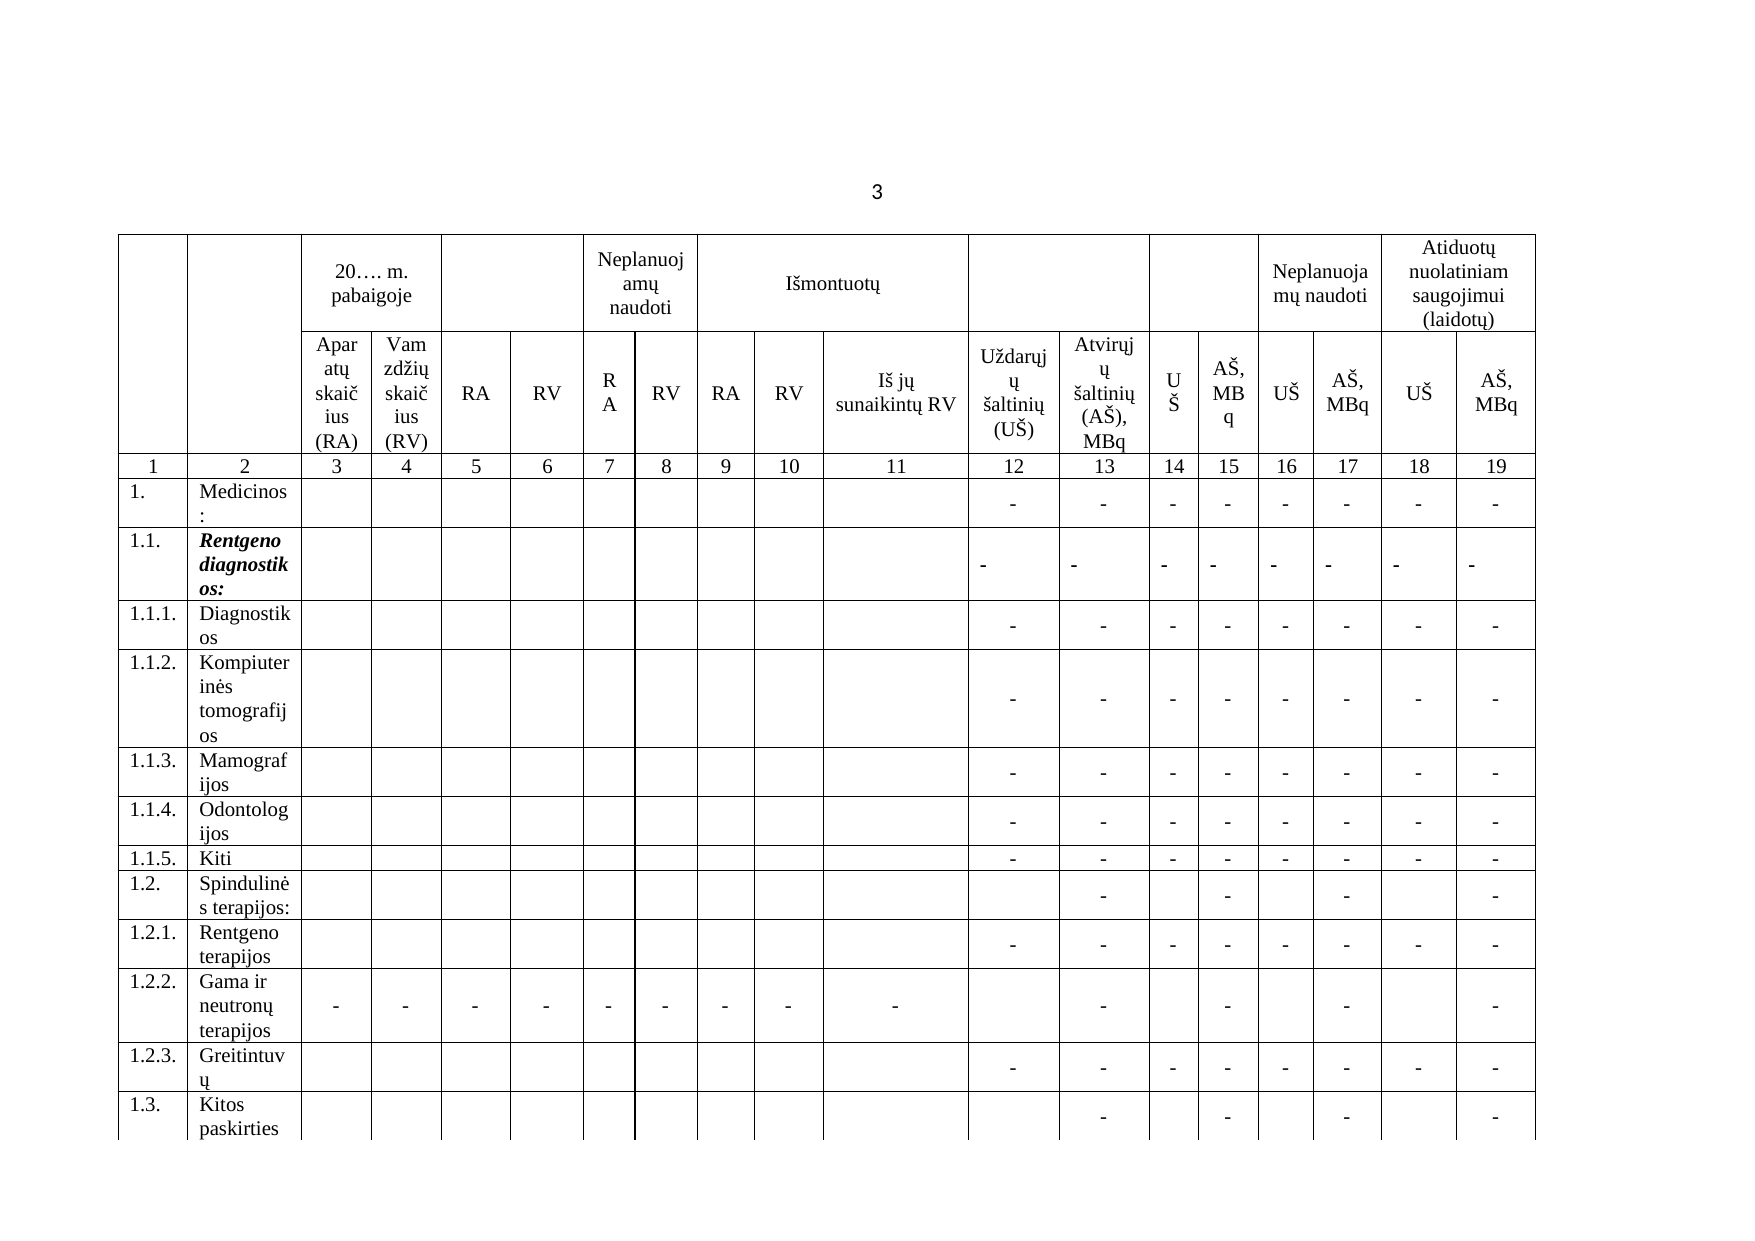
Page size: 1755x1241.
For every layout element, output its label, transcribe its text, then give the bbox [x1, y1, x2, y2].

table_cell [636, 528, 697, 600]
table_cell [755, 797, 823, 845]
table_cell - [969, 846, 1059, 870]
table_cell [698, 528, 754, 600]
table_cell - [1060, 1092, 1149, 1140]
table_cell - [1060, 528, 1149, 600]
table_cell - [302, 969, 371, 1042]
table_cell - [969, 479, 1059, 527]
table_cell [969, 871, 1059, 919]
table_cell Spindulinės terapijos: [188, 871, 301, 919]
table_cell [824, 1043, 968, 1091]
table_cell Odontologijos [188, 797, 301, 845]
table_cell 20…. m. pabaigoje [302, 235, 441, 331]
table_cell [698, 871, 754, 919]
table_cell - [1457, 871, 1535, 919]
table_cell - [1382, 528, 1456, 600]
table_cell AŠ, MBq [1199, 332, 1258, 453]
table_cell Iš jų sunaikintų RV [824, 332, 968, 453]
table_cell - [755, 969, 823, 1042]
table_cell [824, 601, 968, 649]
table_cell 1.2. [119, 871, 187, 919]
table_cell [636, 650, 697, 747]
table_cell [698, 650, 754, 747]
table_cell - [1060, 846, 1149, 870]
table_cell [824, 846, 968, 870]
table_cell - [1382, 650, 1456, 747]
table_cell UŠ [1382, 332, 1456, 453]
table_cell Mamografijos [188, 748, 301, 796]
table_cell - [1199, 871, 1258, 919]
table_cell [755, 1092, 823, 1140]
table_cell 3 [302, 454, 371, 478]
table_cell Greitintuvų [188, 1043, 301, 1091]
table_cell - [1150, 920, 1198, 968]
table_cell 1 [119, 454, 187, 478]
table_cell [755, 748, 823, 796]
table_cell [511, 748, 583, 796]
table_cell - [1457, 479, 1535, 527]
table_cell 8 [636, 454, 697, 478]
table_cell [584, 797, 634, 845]
table_cell [584, 920, 634, 968]
table_cell 1.1.1. [119, 601, 187, 649]
table_cell [824, 797, 968, 845]
table_cell [824, 871, 968, 919]
table_cell [511, 871, 583, 919]
table_cell 4 [372, 454, 441, 478]
table_cell - [1457, 601, 1535, 649]
table_cell [584, 846, 634, 870]
table_cell - [1457, 797, 1535, 845]
table_cell - [1457, 1043, 1535, 1091]
table_cell Diagnostikos [188, 601, 301, 649]
table_cell 16 [1259, 454, 1313, 478]
table_cell [755, 871, 823, 919]
table_cell Uždarųjų šaltinių (UŠ) [969, 332, 1059, 453]
table_cell - [1259, 1043, 1313, 1091]
table_cell [755, 920, 823, 968]
table_cell [302, 601, 371, 649]
table_cell [636, 1043, 697, 1091]
table_cell - [1259, 920, 1313, 968]
table_cell [1259, 871, 1313, 919]
table_cell [584, 650, 634, 747]
table_cell [755, 650, 823, 747]
table_cell [636, 748, 697, 796]
table_cell - [1259, 601, 1313, 649]
table_cell [698, 479, 754, 527]
table_cell - [1314, 797, 1381, 845]
table_cell - [1382, 479, 1456, 527]
table_cell [1150, 1092, 1198, 1140]
table_cell 1.1.4. [119, 797, 187, 845]
table_cell Vamzdžių skaičius (RV) [372, 332, 441, 453]
table_cell 1.1.3. [119, 748, 187, 796]
table_cell - [1382, 1043, 1456, 1091]
table_cell [442, 650, 510, 747]
table_cell 11 [824, 454, 968, 478]
table_cell [372, 650, 441, 747]
table_cell [372, 797, 441, 845]
table_cell [442, 601, 510, 649]
table_cell 1.2.2. [119, 969, 187, 1042]
table_cell - [824, 969, 968, 1042]
table_cell [511, 797, 583, 845]
table_cell - [1314, 748, 1381, 796]
table_cell [1150, 235, 1258, 331]
table_cell [636, 479, 697, 527]
table_cell - [1259, 650, 1313, 747]
table_cell [1150, 871, 1198, 919]
table_cell - [1060, 969, 1149, 1042]
table_cell 1.1.2. [119, 650, 187, 747]
table_cell 7 [584, 454, 634, 478]
table_cell [302, 871, 371, 919]
table_cell - [1150, 797, 1198, 845]
table_cell - [1382, 846, 1456, 870]
table_cell [824, 1092, 968, 1140]
table_cell RV [755, 332, 823, 453]
table_cell RA [698, 332, 754, 453]
table_cell - [1060, 650, 1149, 747]
table_cell 1.2.3. [119, 1043, 187, 1091]
table_cell [1259, 969, 1313, 1042]
table_cell - [1314, 920, 1381, 968]
table_cell - [969, 797, 1059, 845]
table_cell [584, 601, 634, 649]
table_cell [636, 871, 697, 919]
table_cell - [1314, 1092, 1381, 1140]
table_cell - [1150, 1043, 1198, 1091]
table_cell [372, 920, 441, 968]
table_cell Rentgeno terapijos [188, 920, 301, 968]
table_cell - [1259, 797, 1313, 845]
table_cell RV [511, 332, 583, 453]
table_cell [511, 601, 583, 649]
table_cell - [969, 650, 1059, 747]
table_cell [755, 479, 823, 527]
table_cell - [1382, 601, 1456, 649]
table_cell - [969, 601, 1059, 649]
table_cell [636, 601, 697, 649]
table_cell - [1150, 528, 1198, 600]
table_cell [1150, 969, 1198, 1042]
table_cell - [1150, 846, 1198, 870]
table_cell [511, 479, 583, 527]
table_cell [372, 1092, 441, 1140]
table_cell - [636, 969, 697, 1042]
table_cell 17 [1314, 454, 1381, 478]
table_cell - [1199, 797, 1258, 845]
table_cell - [1199, 601, 1258, 649]
table_cell [302, 528, 371, 600]
table_cell [584, 479, 634, 527]
table_cell - [1382, 797, 1456, 845]
table_cell - [372, 969, 441, 1042]
table_cell - [1199, 846, 1258, 870]
table_cell [511, 846, 583, 870]
table_cell - [1150, 748, 1198, 796]
table_cell - [1199, 1092, 1258, 1140]
table_cell 18 [1382, 454, 1456, 478]
table_cell [969, 1092, 1059, 1140]
table_cell - [1314, 1043, 1381, 1091]
table_cell - [1314, 479, 1381, 527]
table_cell [1259, 1092, 1313, 1140]
table_cell - [1259, 846, 1313, 870]
table_cell [442, 1043, 510, 1091]
table_cell 15 [1199, 454, 1258, 478]
table_cell [302, 920, 371, 968]
table_cell - [969, 920, 1059, 968]
table_cell - [1199, 479, 1258, 527]
table_cell - [698, 969, 754, 1042]
table_cell [372, 601, 441, 649]
table_cell Atiduotų nuolatiniam saugojimui (laidotų) [1382, 235, 1535, 331]
table_cell [824, 748, 968, 796]
table_cell - [1150, 601, 1198, 649]
table_cell [824, 479, 968, 527]
table_cell [584, 871, 634, 919]
table_cell Kompiuterinės tomografijos [188, 650, 301, 747]
table_cell 1.1. [119, 528, 187, 600]
table_cell [372, 748, 441, 796]
table_cell - [1060, 748, 1149, 796]
table_cell UŠ [1259, 332, 1313, 453]
table_cell - [1150, 479, 1198, 527]
table_cell [824, 528, 968, 600]
table_cell - [1060, 797, 1149, 845]
table_cell [372, 871, 441, 919]
table_cell 1.2.1. [119, 920, 187, 968]
table_header [188, 235, 301, 453]
table_cell - [1314, 528, 1381, 600]
table_cell [302, 1092, 371, 1140]
table_cell 1.1.5. [119, 846, 187, 870]
table_cell - [584, 969, 634, 1042]
table_cell [698, 1043, 754, 1091]
table_cell [1382, 969, 1456, 1042]
table_cell [1382, 1092, 1456, 1140]
table_cell - [511, 969, 583, 1042]
table_cell Kitos paskirties [188, 1092, 301, 1140]
table_cell - [1457, 650, 1535, 747]
table_cell [302, 1043, 371, 1091]
table_cell - [1457, 1092, 1535, 1140]
table_cell [1382, 871, 1456, 919]
table_cell [372, 1043, 441, 1091]
table_cell - [1457, 528, 1535, 600]
table_cell - [1199, 748, 1258, 796]
table_cell 14 [1150, 454, 1198, 478]
table_cell AŠ, MBq [1314, 332, 1381, 453]
table_cell RV [636, 332, 697, 453]
table_cell [511, 1092, 583, 1140]
table_cell Aparatų skaičius (RA) [302, 332, 371, 453]
table_cell - [1457, 846, 1535, 870]
table_cell - [1314, 969, 1381, 1042]
table_cell [302, 846, 371, 870]
table_cell - [1314, 601, 1381, 649]
table_cell [302, 479, 371, 527]
table_cell [636, 1092, 697, 1140]
table_cell RA [584, 332, 634, 453]
table_cell [755, 528, 823, 600]
table_cell - [1259, 748, 1313, 796]
table_cell - [1060, 871, 1149, 919]
table_cell - [1150, 650, 1198, 747]
table_cell [969, 235, 1149, 331]
table_cell - [1060, 479, 1149, 527]
table_cell Medicinos: [188, 479, 301, 527]
table_cell - [1314, 650, 1381, 747]
table_cell [698, 748, 754, 796]
table_cell [442, 871, 510, 919]
table_cell [442, 797, 510, 845]
table_cell [824, 920, 968, 968]
table_cell - [969, 528, 1059, 600]
table_cell Rentgeno diagnostikos: [188, 528, 301, 600]
table_cell [511, 528, 583, 600]
table_cell Gama ir neutronų terapijos [188, 969, 301, 1042]
table_cell [302, 650, 371, 747]
table_cell [302, 748, 371, 796]
table_cell - [969, 748, 1059, 796]
table_cell - [1314, 846, 1381, 870]
table_cell [698, 1092, 754, 1140]
table_cell - [442, 969, 510, 1042]
table_cell UŠ [1150, 332, 1198, 453]
table_cell [442, 920, 510, 968]
table_cell - [1060, 601, 1149, 649]
table_cell [698, 601, 754, 649]
table_cell [442, 479, 510, 527]
table_cell - [1382, 748, 1456, 796]
table_cell - [1199, 920, 1258, 968]
table_cell 6 [511, 454, 583, 478]
table_cell 5 [442, 454, 510, 478]
table_cell [755, 846, 823, 870]
table_cell - [1314, 871, 1381, 919]
table_header [119, 235, 187, 453]
table_cell [969, 969, 1059, 1042]
table_cell - [1060, 920, 1149, 968]
table_cell - [1060, 1043, 1149, 1091]
table_cell - [1259, 479, 1313, 527]
table_cell 12 [969, 454, 1059, 478]
table_cell [442, 528, 510, 600]
table_cell [372, 479, 441, 527]
table_cell - [1457, 920, 1535, 968]
table_cell [698, 797, 754, 845]
table_cell [755, 601, 823, 649]
table_cell [698, 920, 754, 968]
table_cell - [1382, 920, 1456, 968]
table_cell [511, 1043, 583, 1091]
table_cell Neplanuojamų naudoti [584, 235, 697, 331]
table_cell [372, 528, 441, 600]
table_cell [442, 1092, 510, 1140]
table_cell [511, 920, 583, 968]
table_cell [584, 528, 634, 600]
table_cell [442, 846, 510, 870]
table_cell - [969, 1043, 1059, 1091]
table_cell [824, 650, 968, 747]
table_cell [636, 846, 697, 870]
table_cell 19 [1457, 454, 1535, 478]
table_cell 1.3. [119, 1092, 187, 1140]
table_cell 10 [755, 454, 823, 478]
table_cell 1. [119, 479, 187, 527]
table_cell - [1457, 748, 1535, 796]
table_cell Išmontuotų [698, 235, 968, 331]
table_cell - [1199, 528, 1258, 600]
table_cell [442, 235, 583, 331]
table_cell - [1199, 1043, 1258, 1091]
table_cell 9 [698, 454, 754, 478]
table_cell Kiti [188, 846, 301, 870]
table_cell - [1199, 650, 1258, 747]
table_cell [302, 797, 371, 845]
table_cell AŠ, MBq [1457, 332, 1535, 453]
table_cell [584, 748, 634, 796]
table_cell - [1457, 969, 1535, 1042]
table_cell [698, 846, 754, 870]
table_cell [636, 797, 697, 845]
table_cell - [1259, 528, 1313, 600]
table_cell [584, 1043, 634, 1091]
table_cell [372, 846, 441, 870]
table_cell RA [442, 332, 510, 453]
table_cell [636, 920, 697, 968]
table_cell [511, 650, 583, 747]
table_cell [584, 1092, 634, 1140]
table_cell Atvirųjų šaltinių (AŠ), MBq [1060, 332, 1149, 453]
table_cell - [1199, 969, 1258, 1042]
table_cell 13 [1060, 454, 1149, 478]
table_cell [442, 748, 510, 796]
table_cell [755, 1043, 823, 1091]
table_cell Neplanuojamų naudoti [1259, 235, 1381, 331]
table_cell 2 [188, 454, 301, 478]
